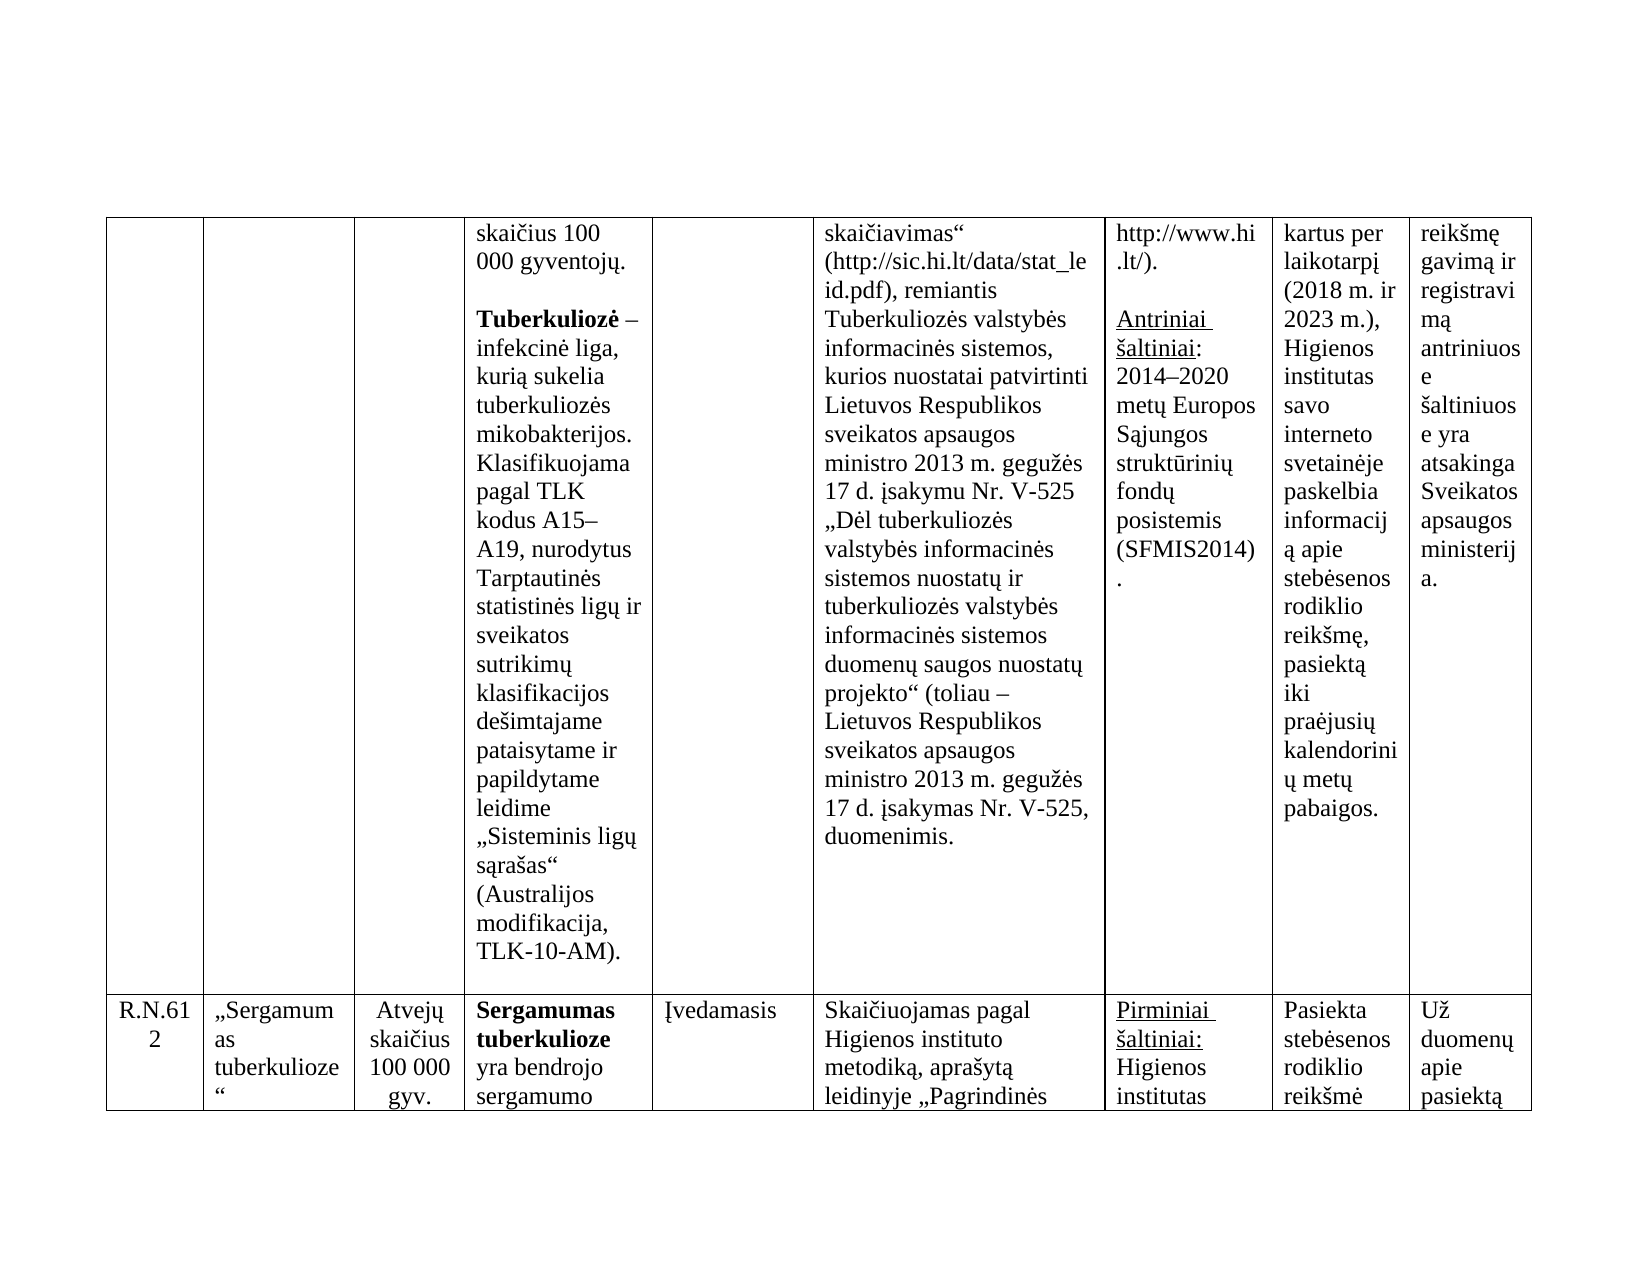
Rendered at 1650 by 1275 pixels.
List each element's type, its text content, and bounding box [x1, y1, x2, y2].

table_cell http://www.hi.lt/). Antriniai šaltiniai: 2014–2020 metų Europos Sąjungos struktūrinių fondų posistemis (SFMIS2014). [1106, 218, 1272, 994]
table_cell skaičius 100 000 gyventojų. Tuberkuliozė – infekcinė liga, kurią sukelia tuberkuliozės mikobakterijos. Klasifikuojama pagal TLK kodus A15–A19, nurodytus Tarptautinės statistinės ligų ir sveikatos sutrikimų klasifikacijos dešimtajame pataisytame ir papildytame leidime „Sisteminis ligų sąrašas“ (Australijos modifikacija, TLK-10-AM). [465, 218, 652, 994]
table_cell Sergamumas tuberkulioze yra bendrojo sergamumo [465, 995, 652, 1110]
table_cell R.N.612 [107, 995, 203, 1110]
table_cell kartus per laikotarpį (2018 m. ir 2023 m.), Higienos institutas savo interneto svetainėje paskelbia informaciją apie stebėsenos rodiklio reikšmę, pasiektą iki praėjusių kalendorinių metų pabaigos. [1273, 218, 1409, 994]
table_cell Pirminiai šaltiniai: Higienos institutas [1106, 995, 1272, 1110]
table_cell „Sergamumas tuberkulioze“ [204, 995, 354, 1110]
table_cell Įvedamasis [653, 995, 813, 1110]
table_cell [653, 218, 813, 994]
table_cell [204, 218, 354, 994]
table_cell Atvejų skaičius 100 000 gyv. [355, 995, 464, 1110]
table_cell Už duomenų apie pasiektą [1410, 995, 1531, 1110]
table_cell reikšmę gavimą ir registravimą antriniuose šaltiniuose yra atsakinga Sveikatos apsaugos ministerija. [1410, 218, 1531, 994]
table_cell Skaičiuojamas pagal Higienos instituto metodiką, aprašytą leidinyje „Pagrindinės [814, 995, 1104, 1110]
table_cell Pasiekta stebėsenos rodiklio reikšmė [1273, 995, 1409, 1110]
table_cell skaičiavimas“ (http://sic.hi.lt/data/stat_leid.pdf), remiantis Tuberkuliozės valstybės informacinės sistemos, kurios nuostatai patvirtinti Lietuvos Respublikos sveikatos apsaugos ministro 2013 m. gegužės 17 d. įsakymu Nr. V-525 „Dėl tuberkuliozės valstybės informacinės sistemos nuostatų ir tuberkuliozės valstybės informacinės sistemos duomenų saugos nuostatų projekto“ (toliau – Lietuvos Respublikos sveikatos apsaugos ministro 2013 m. gegužės 17 d. įsakymas Nr. V-525, duomenimis. [814, 218, 1104, 994]
table_cell [107, 218, 203, 994]
table_cell [355, 218, 464, 994]
